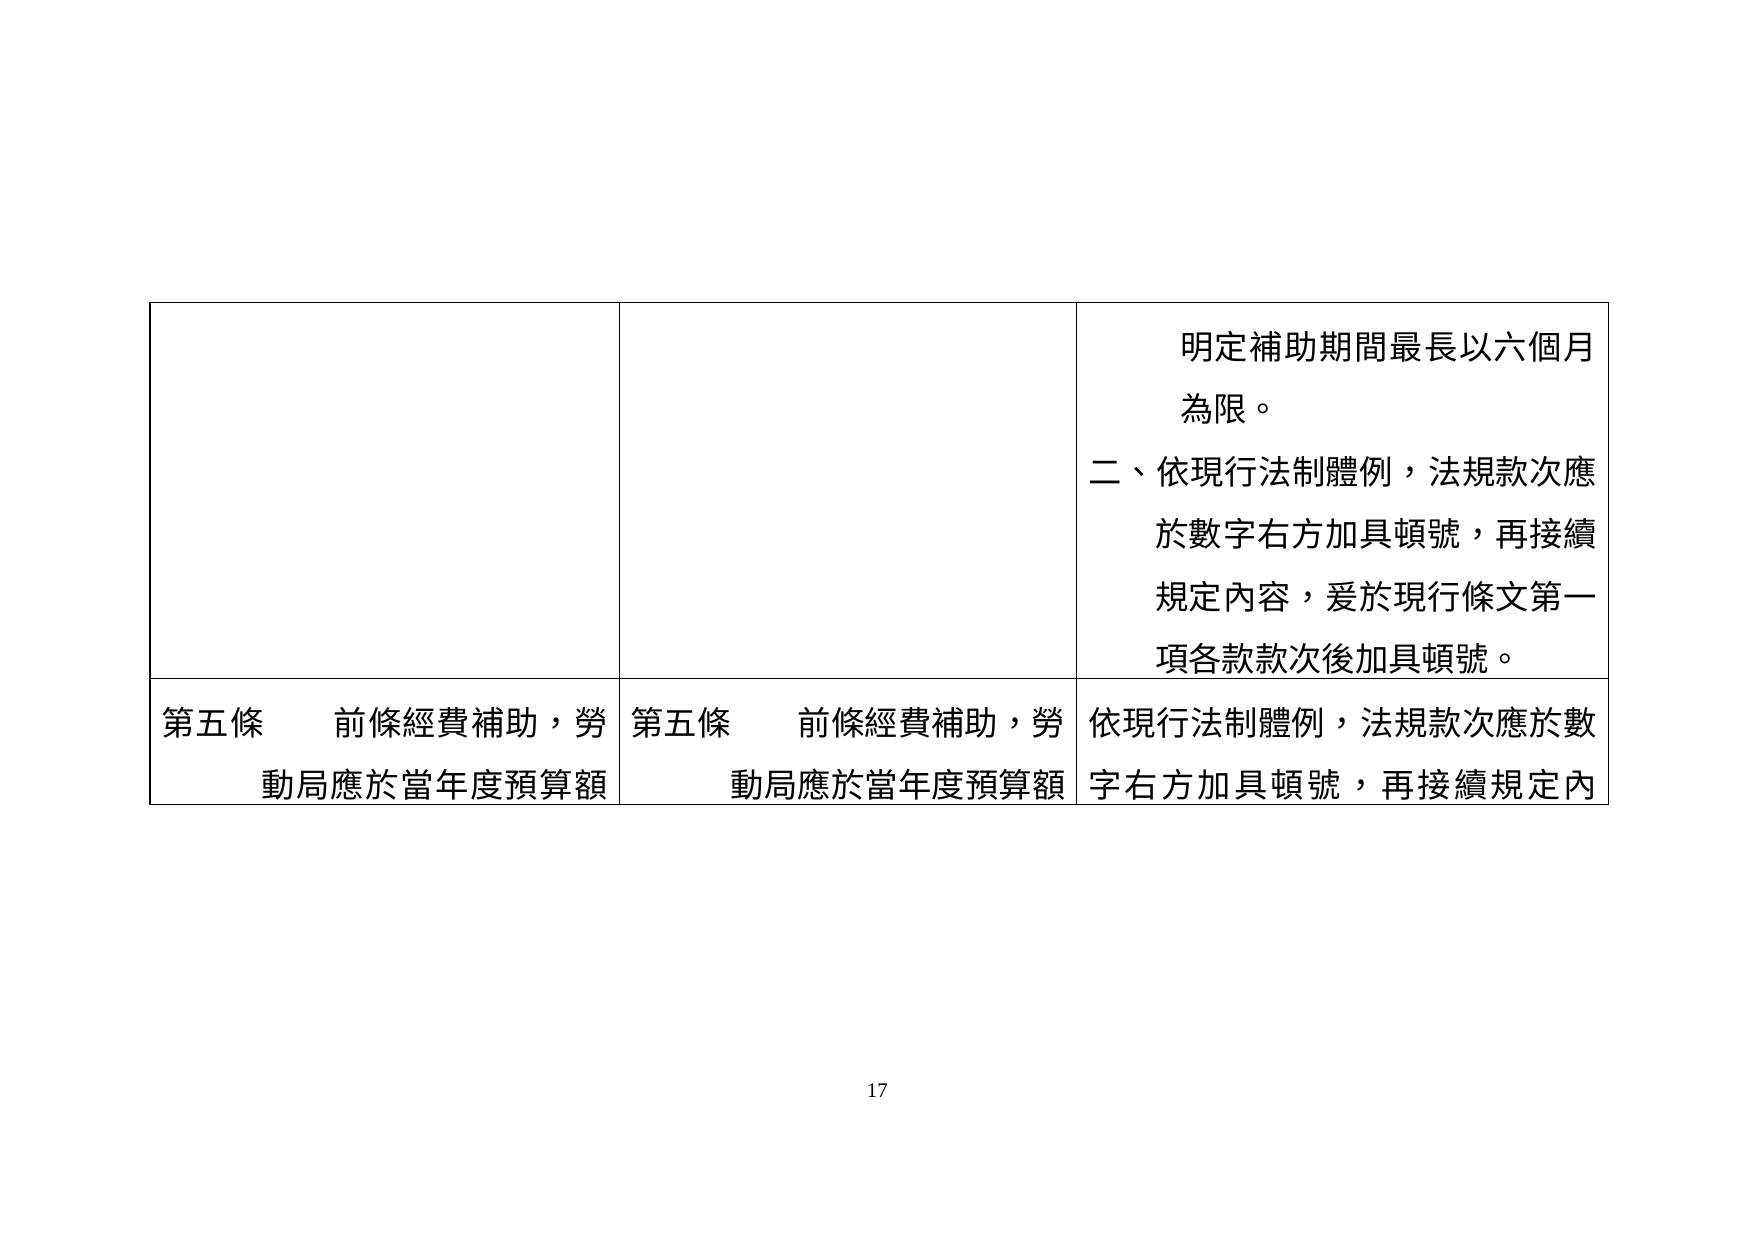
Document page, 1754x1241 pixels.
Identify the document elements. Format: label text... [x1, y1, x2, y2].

table_cell 第五條 前條經費補助，勞動局應於當年度預算額 [151, 679, 619, 804]
table_cell [151, 303, 619, 678]
table_cell [620, 303, 1076, 678]
table_cell 明定補助期間最長以六個月為限。 二、依現行法制體例，法規款次應於數字右方加具頓號，再接續規定內容，爰於現行條文第一項各款款次後加具頓號。 [1077, 303, 1608, 678]
table_cell 依現行法制體例，法規款次應於數字右方加具頓號，再接續規定內 [1077, 679, 1608, 804]
table_cell 第五條 前條經費補助，勞動局應於當年度預算額 [620, 679, 1076, 804]
